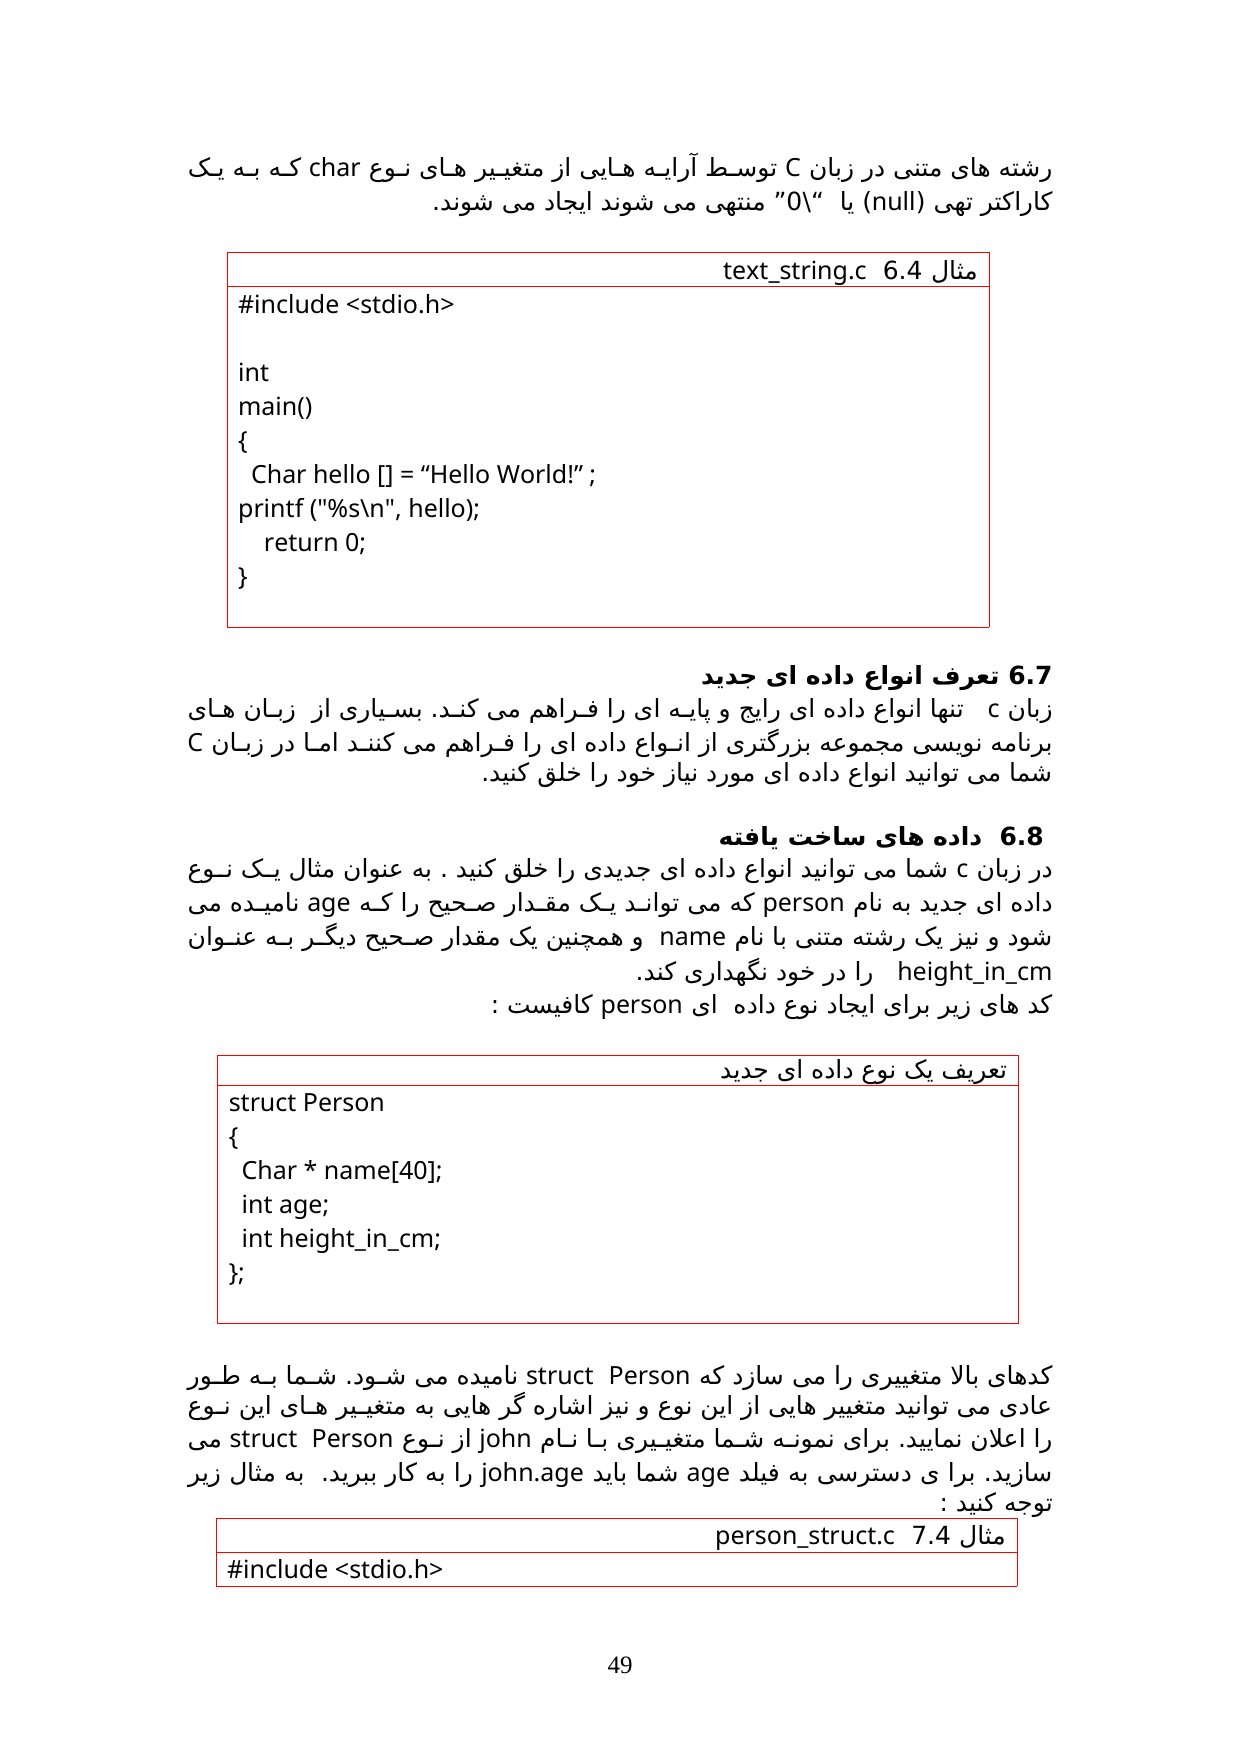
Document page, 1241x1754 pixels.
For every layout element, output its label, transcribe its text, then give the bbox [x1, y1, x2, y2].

text 6.8 داده های ساخت یافته [187, 822, 1053, 851]
text رشته های متنی در زبان C توسط آرایه هایی از متغییر های نوع char که به یک کاراکتر تهی (null) یا “\0” منتهی می شوند ایجاد می شوند. [187, 150, 1053, 218]
table_header تعریف یک نوع داده ای جدید [218, 1056, 1018, 1085]
table_cell struct Person { Char * name[40]; int age; int height_in_cm; }; [218, 1086, 1018, 1323]
table_header مثال 6.4 text_string.c [228, 253, 989, 286]
table_cell #include <stdio.h> int main() { Char hello [] = “Hello World!” ; printf ("%s\n", hello); return 0; } [228, 287, 989, 627]
text کد های زیر برای ایجاد نوع داده ای person کافیست : [187, 987, 1053, 1021]
table_cell #include <stdio.h> [217, 1553, 1017, 1586]
text 6.7 تعرف انواع داده ای جدید [187, 661, 1053, 690]
text کدهای بالا متغییری را می سازد که struct Person نامیده می شود. شما به طور عادی می توانید متغییر هایی از این نوع و نیز اشاره گر هایی به متغییر های این نوع را اعلان نمایید. برای نمونه شما متغییری با نام john از نوع struct Person می سازید. برا ی دسترسی به فیلد age شما باید john.age را به کار ببرید. به مثال زیر توجه کنید : [187, 1357, 1053, 1518]
text در زبان c شما می توانید انواع داده ای جدیدی را خلق کنید . به عنوان مثال یک نوع داده ای جدید به نام person که می تواند یک مقدار صحیح را که age نامیده می شود و نیز یک رشته متنی با نام name و همچنین یک مقدار صحیح دیگر به عنوان height_in_cm را در خود نگهداری کند. [187, 851, 1053, 987]
text زبان c تنها انواع داده ای رایج و پایه ای را فراهم می کند. بسیاری از زبان های برنامه نویسی مجموعه بزرگتری از انواع داده ای را فراهم می کنند اما در زبان C شما می توانید انواع داده ای مورد نیاز خود را خلق کنید. [187, 690, 1053, 788]
table_header مثال 7.4 person_struct.c [217, 1519, 1017, 1552]
